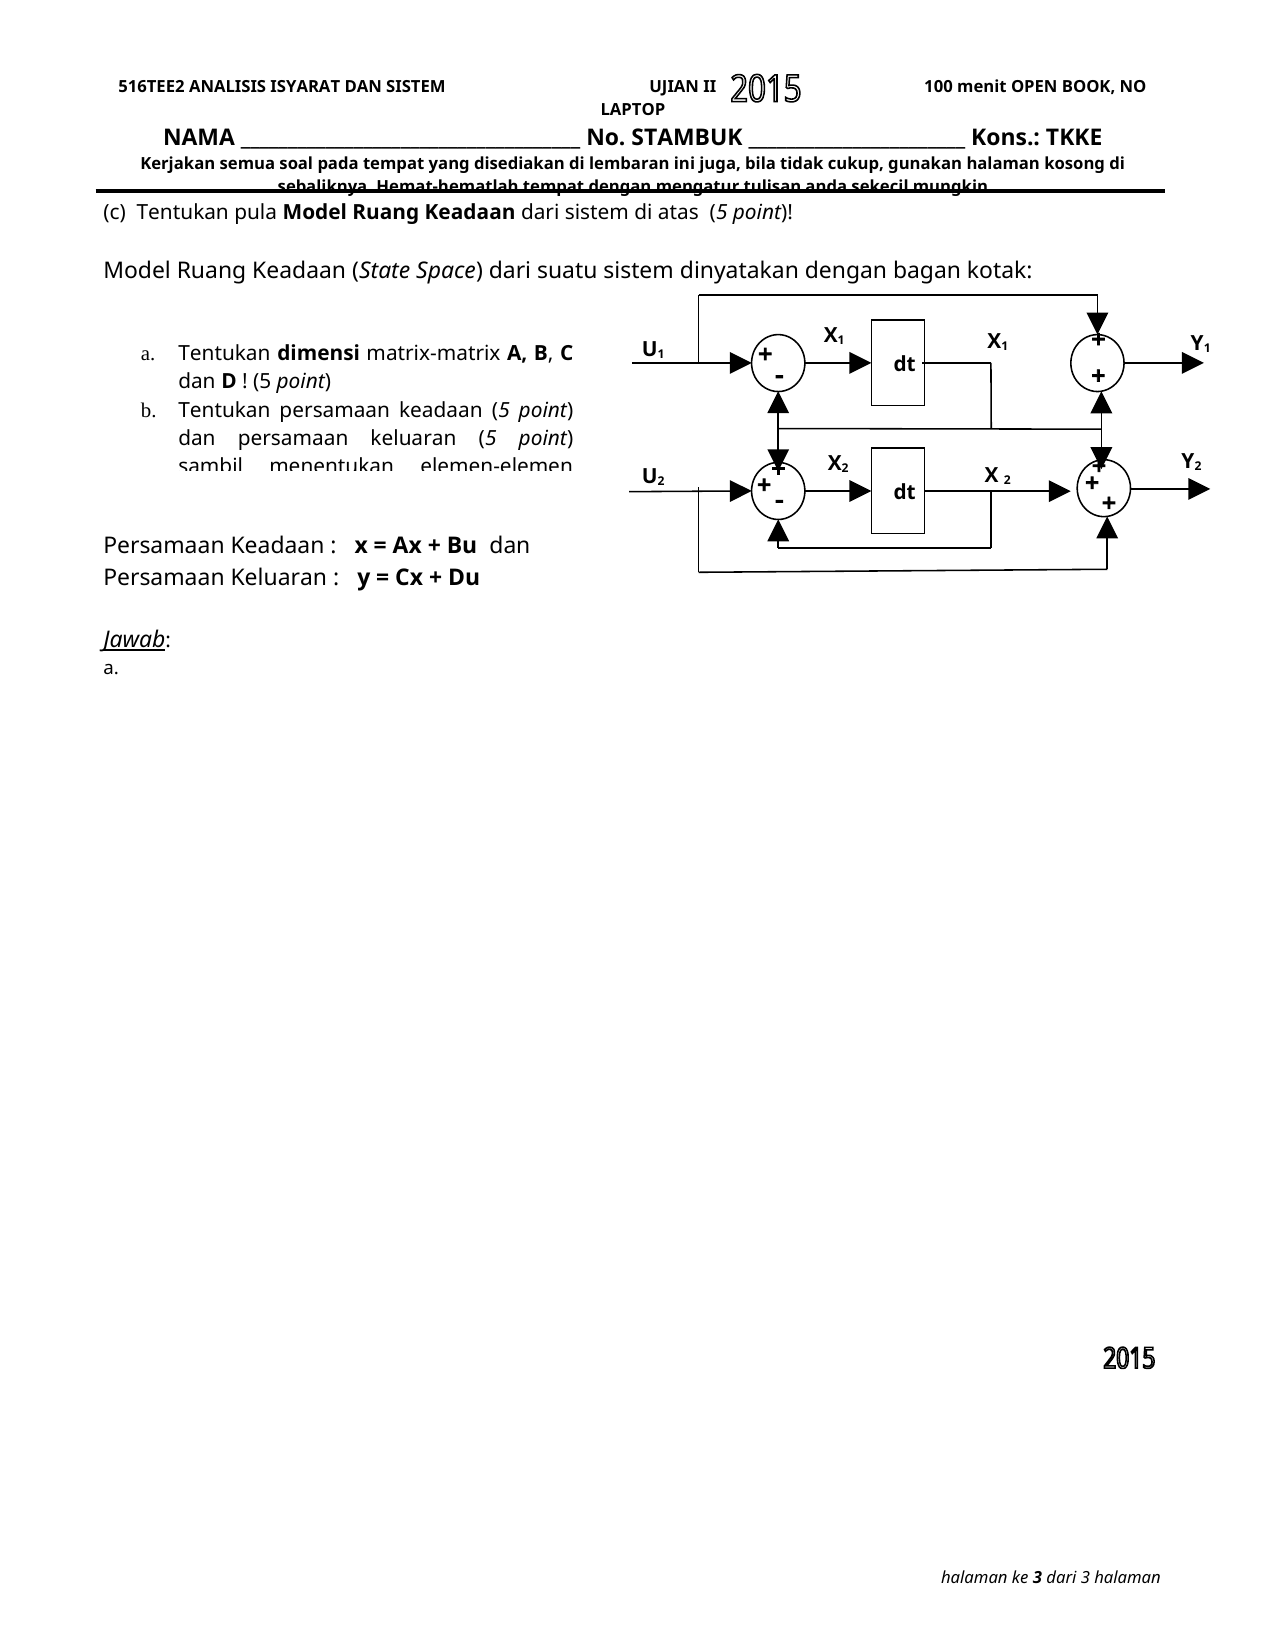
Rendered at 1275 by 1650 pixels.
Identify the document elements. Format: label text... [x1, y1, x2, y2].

text [1108, 529, 1162, 561]
text a. [103, 654, 1162, 680]
text (c) Tentukan pula Model Ruang Keadaan dari sistem di atas (5 point)! [103, 197, 1162, 226]
text Persamaan Keluaran : y = Cx + Du [103, 561, 1162, 592]
list Tentukan persamaan keadaan (5 point) dan persamaan keluaran (5 point) sambil menentukan elemen-elemen dari matrix-matrix A, B, C dan D ! [141, 395, 573, 471]
text Model Ruang Keadaan (State Space) dari suatu sistem dinyatakan dengan bagan kotak: [103, 254, 1162, 285]
text Persamaan Keadaan : x = Ax + Bu dan [103, 529, 698, 561]
list Tentukan dimensi matrix-matrix A, B, C dan D ! (5 point) [141, 338, 573, 395]
text Jawab: [103, 623, 1162, 654]
text [699, 529, 1106, 561]
